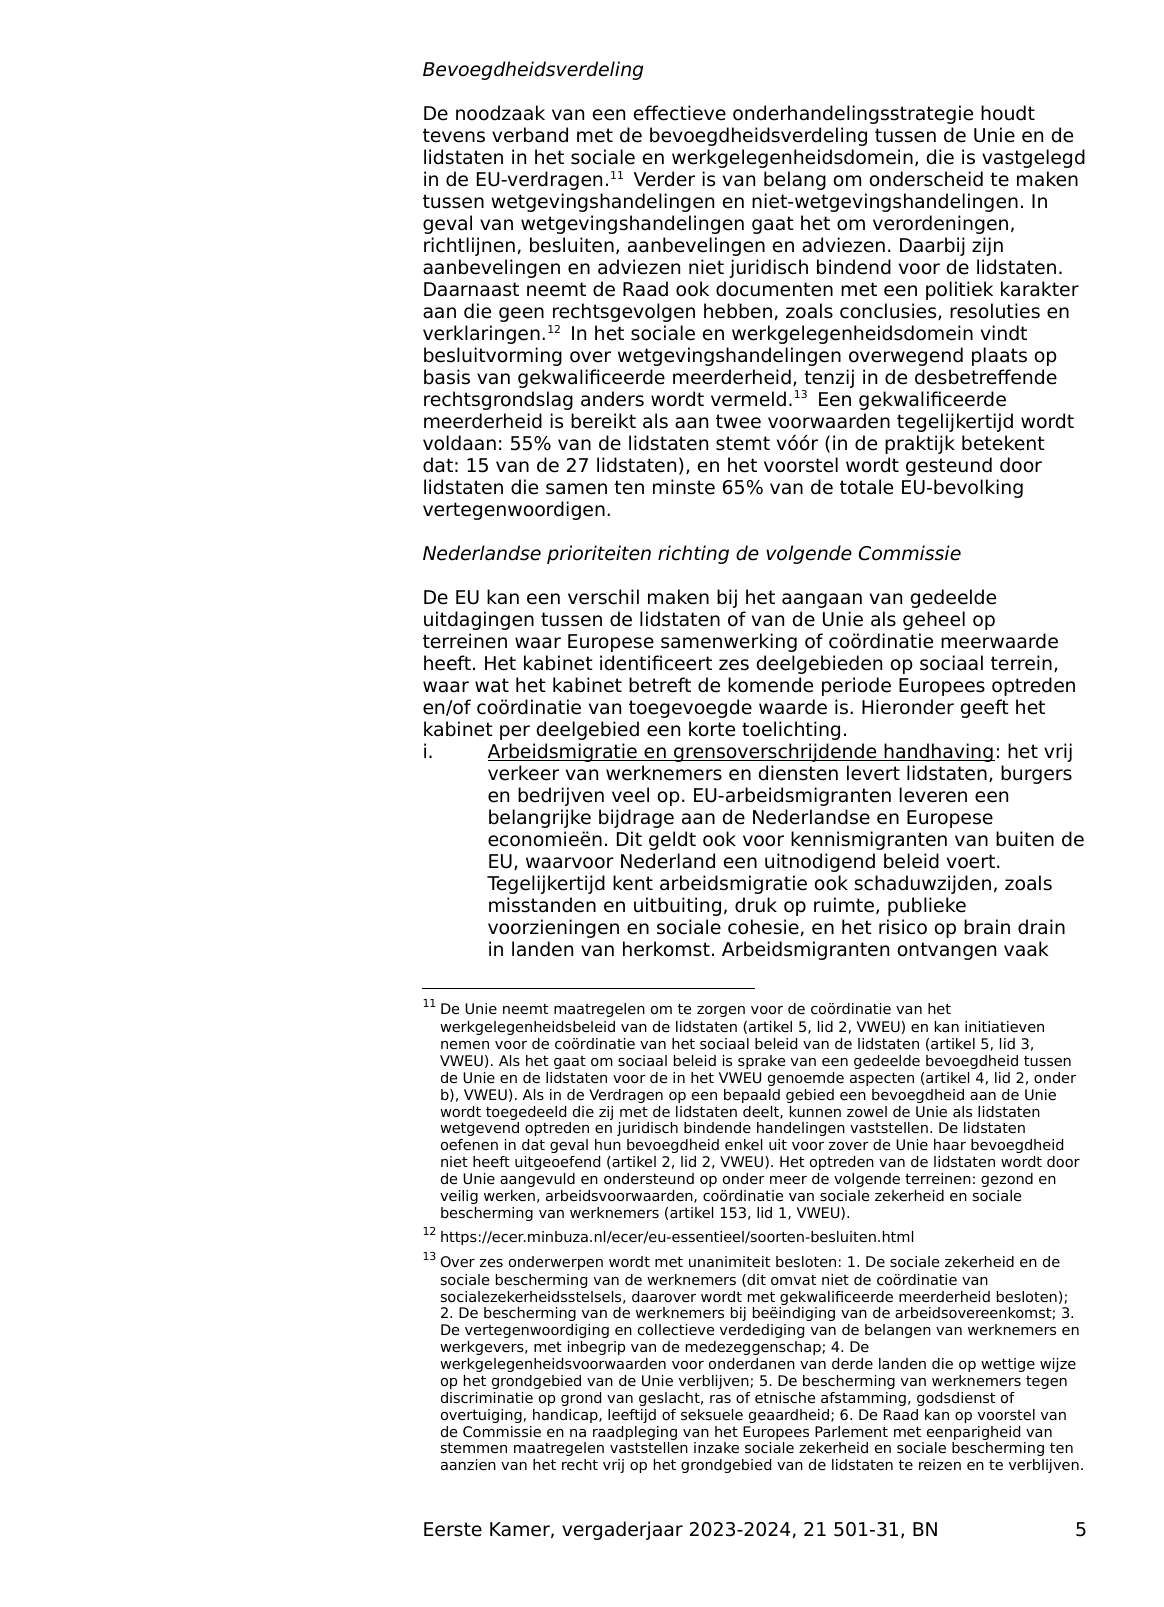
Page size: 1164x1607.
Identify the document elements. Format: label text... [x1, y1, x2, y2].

subtitle Bevoegdheidsverdeling [422, 59, 1087, 81]
text De EU kan een verschil maken bij het aangaan van gedeelde uitdagingen tussen de lidstaten of van de Unie als geheel op terreinen waar Europese samenwerking of coördinatie meerwaarde heeft. Het kabinet identificeert zes deelgebieden op sociaal terrein, waar wat het kabinet betreft de komende periode Europees optreden en/of coördinatie van toegevoegde waarde is. Hieronder geeft het kabinet per deelgebied een korte toelichting. [422, 587, 1087, 741]
subtitle Nederlandse prioriteiten richting de volgende Commissie [422, 543, 1087, 565]
text i. Arbeidsmigratie en grensoverschrijdende handhaving: het vrij verkeer van werknemers en diensten levert lidstaten, burgers en bedrijven veel op. EU-arbeidsmigranten leveren een belangrijke bijdrage aan de Nederlandse en Europese economieën. Dit geldt ook voor kennismigranten van buiten de EU, waarvoor Nederland een uitnodigend beleid voert. Tegelijkertijd kent arbeidsmigratie ook schaduwzijden, zoals misstanden en uitbuiting, druk op ruimte, publieke voorzieningen en sociale cohesie, en het risico op brain drain in landen van herkomst. Arbeidsmigranten ontvangen vaak [422, 741, 1087, 961]
text De noodzaak van een effectieve onderhandelingsstrategie houdt tevens verband met de bevoegdheidsverdeling tussen de Unie en de lidstaten in het sociale en werkgelegenheidsdomein, die is vastgelegd in de EU-verdragen. Verder is van belang om onderscheid te maken tussen wetgevingshandelingen en niet-wetgevingshandelingen. In geval van wetgevingshandelingen gaat het om verordeningen, richtlijnen, besluiten, aanbevelingen en adviezen. Daarbij zijn aanbevelingen en adviezen niet juridisch bindend voor de lidstaten. Daarnaast neemt de Raad ook documenten met een politiek karakter aan die geen rechtsgevolgen hebben, zoals conclusies, resoluties en verklaringen. In het sociale en werkgelegenheidsdomein vindt besluitvorming over wetgevingshandelingen overwegend plaats op basis van gekwalificeerde meerderheid, tenzij in de desbetreffende rechtsgrondslag anders wordt vermeld. Een gekwalificeerde meerderheid is bereikt als aan twee voorwaarden tegelijkertijd wordt voldaan: 55% van de lidstaten stemt vóór (in de praktijk betekent dat: 15 van de 27 lidstaten), en het voorstel wordt gesteund door lidstaten die samen ten minste 65% van de totale EU-bevolking vertegenwoordigen. [422, 103, 1087, 521]
text https://ecer.minbuza.nl/ecer/eu-essentieel/soorten-besluiten.html [422, 1225, 1087, 1247]
text Over zes onderwerpen wordt met unanimiteit besloten: 1. De sociale zekerheid en de sociale bescherming van de werknemers (dit omvat niet de coördinatie van socialezekerheidsstelsels, daarover wordt met gekwalificeerde meerderheid besloten); 2. De bescherming van de werknemers bij beëindiging van de arbeidsovereenkomst; 3. De vertegenwoordiging en collectieve verdediging van de belangen van werknemers en werkgevers, met inbegrip van de medezeggenschap; 4. De werkgelegenheidsvoorwaarden voor onderdanen van derde landen die op wettige wijze op het grondgebied van de Unie verblijven; 5. De bescherming van werknemers tegen discriminatie op grond van geslacht, ras of etnische afstamming, godsdienst of overtuiging, handicap, leeftijd of seksuele geaardheid; 6. De Raad kan op voorstel van de Commissie en na raadpleging van het Europees Parlement met eenparigheid van stemmen maatregelen vaststellen inzake sociale zekerheid en sociale bescherming ten aanzien van het recht vrij op het grondgebied van de lidstaten te reizen en te verblijven. [422, 1250, 1087, 1474]
text De Unie neemt maatregelen om te zorgen voor de coördinatie van het werkgelegenheidsbeleid van de lidstaten (artikel 5, lid 2, VWEU) en kan initiatieven nemen voor de coördinatie van het sociaal beleid van de lidstaten (artikel 5, lid 3, VWEU). Als het gaat om sociaal beleid is sprake van een gedeelde bevoegdheid tussen de Unie en de lidstaten voor de in het VWEU genoemde aspecten (artikel 4, lid 2, onder b), VWEU). Als in de Verdragen op een bepaald gebied een bevoegdheid aan de Unie wordt toegedeeld die zij met de lidstaten deelt, kunnen zowel de Unie als lidstaten wetgevend optreden en juridisch bindende handelingen vaststellen. De lidstaten oefenen in dat geval hun bevoegdheid enkel uit voor zover de Unie haar bevoegdheid niet heeft uitgeoefend (artikel 2, lid 2, VWEU). Het optreden van de lidstaten wordt door de Unie aangevuld en ondersteund op onder meer de volgende terreinen: gezond en veilig werken, arbeidsvoorwaarden, coördinatie van sociale zekerheid en sociale bescherming van werknemers (artikel 153, lid 1, VWEU). [422, 997, 1087, 1222]
